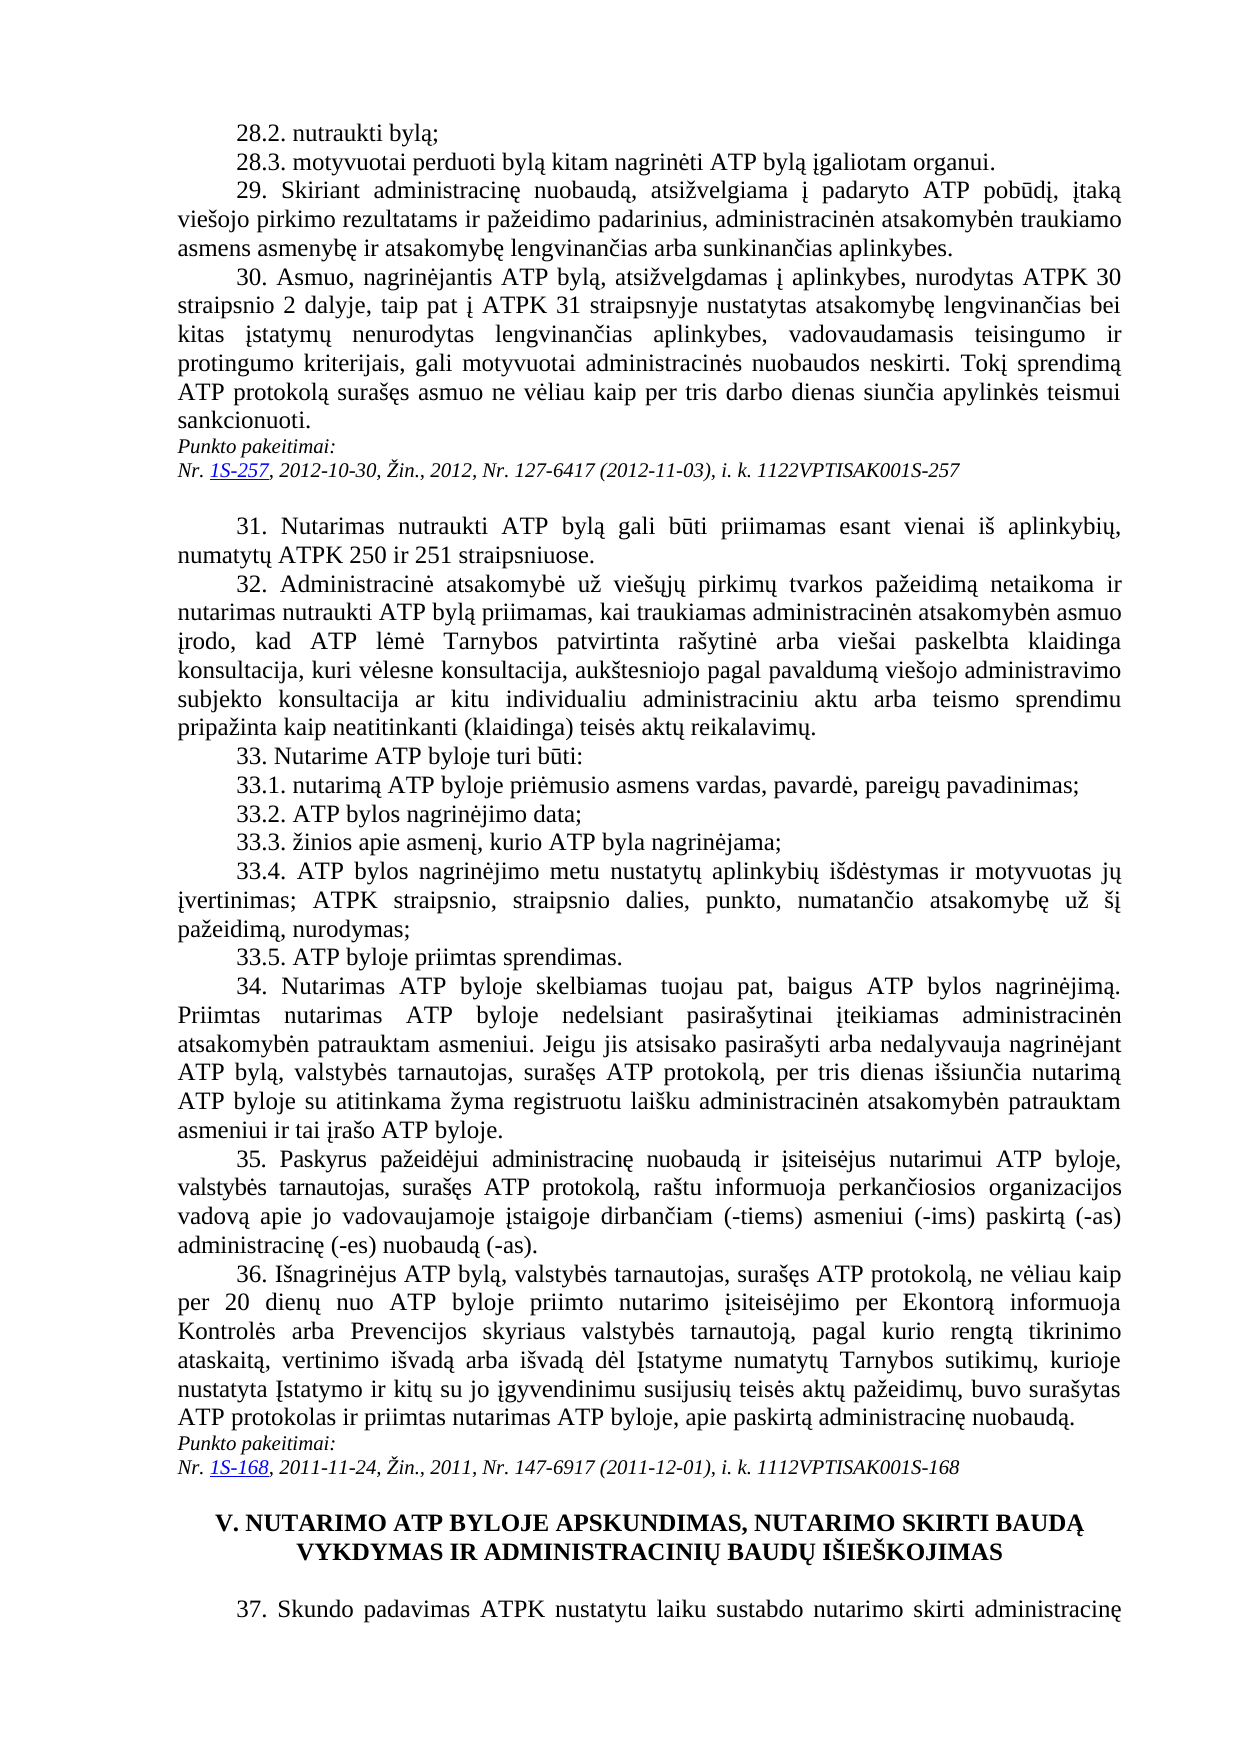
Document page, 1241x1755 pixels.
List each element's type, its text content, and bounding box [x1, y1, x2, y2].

text 30. Asmuo, nagrinėjantis ATP bylą, atsižvelgdamas į aplinkybes, nurodytas ATPK 30 straipsnio 2 dalyje, taip pat į ATPK 31 straipsnyje nustatytas atsakomybę lengvinančias bei kitas įstatymų nenurodytas lengvinančias aplinkybes, vadovaudamasis teisingumo ir protingumo kriterijais, gali motyvuotai administracinės nuobaudos neskirti. Tokį sprendimą ATP protokolą surašęs asmuo ne vėliau kaip per tris darbo dienas siunčia apylinkės teismui sankcionuoti. [177, 262, 1122, 434]
text 28.2. nutraukti bylą; [177, 118, 1122, 147]
text 33.4. ATP bylos nagrinėjimo metu nustatytų aplinkybių išdėstymas ir motyvuotas jų įvertinimas; ATPK straipsnio, straipsnio dalies, punkto, numatančio atsakomybę už šį pažeidimą, nurodymas; [177, 856, 1122, 942]
text 33.1. nutarimą ATP byloje priėmusio asmens vardas, pavardė, pareigų pavadinimas; [177, 770, 1122, 799]
text 33.2. ATP bylos nagrinėjimo data; [177, 799, 1122, 827]
text Punkto pakeitimai: [177, 1431, 1122, 1455]
text 28.3. motyvuotai perduoti bylą kitam nagrinėti ATP bylą įgaliotam organui. [177, 147, 1122, 176]
text Punkto pakeitimai: [177, 434, 1122, 458]
text 36. Išnagrinėjus ATP bylą, valstybės tarnautojas, surašęs ATP protokolą, ne vėliau kaip per 20 dienų nuo ATP byloje priimto nutarimo įsiteisėjimo per Ekontorą informuoja Kontrolės arba Prevencijos skyriaus valstybės tarnautoją, pagal kurio rengtą tikrinimo ataskaitą, vertinimo išvadą arba išvadą dėl Įstatyme numatytų Tarnybos sutikimų, kurioje nustatyta Įstatymo ir kitų su jo įgyvendinimu susijusių teisės aktų pažeidimų, buvo surašytas ATP protokolas ir priimtas nutarimas ATP byloje, apie paskirtą administracinę nuobaudą. [177, 1259, 1122, 1431]
text Nr. 1S-257, 2012-10-30, Žin., 2012, Nr. 127-6417 (2012-11-03), i. k. 1122VPTISAK001S-257 [177, 458, 1122, 482]
text 33.3. žinios apie asmenį, kurio ATP byla nagrinėjama; [177, 827, 1122, 856]
text 29. Skiriant administracinę nuobaudą, atsižvelgiama į padaryto ATP pobūdį, įtaką viešojo pirkimo rezultatams ir pažeidimo padarinius, administracinėn atsakomybėn traukiamo asmens asmenybę ir atsakomybę lengvinančias arba sunkinančias aplinkybes. [177, 176, 1122, 262]
text 33. Nutarime ATP byloje turi būti: [177, 741, 1122, 770]
text Nr. 1S-168, 2011-11-24, Žin., 2011, Nr. 147-6917 (2011-12-01), i. k. 1112VPTISAK001S-168 [177, 1455, 1122, 1479]
text 32. Administracinė atsakomybė už viešųjų pirkimų tvarkos pažeidimą netaikoma ir nutarimas nutraukti ATP bylą priimamas, kai traukiamas administracinėn atsakomybėn asmuo įrodo, kad ATP lėmė Tarnybos patvirtinta rašytinė arba viešai paskelbta klaidinga konsultacija, kuri vėlesne konsultacija, aukštesniojo pagal pavaldumą viešojo administravimo subjekto konsultacija ar kitu individualiu administraciniu aktu arba teismo sprendimu pripažinta kaip neatitinkanti (klaidinga) teisės aktų reikalavimų. [177, 569, 1122, 741]
text 37. Skundo padavimas ATPK nustatytu laiku sustabdo nutarimo skirti administracinę [177, 1594, 1122, 1623]
text 31. Nutarimas nutraukti ATP bylą gali būti priimamas esant vienai iš aplinkybių, numatytų ATPK 250 ir 251 straipsniuose. [177, 511, 1122, 569]
text 34. Nutarimas ATP byloje skelbiamas tuojau pat, baigus ATP bylos nagrinėjimą. Priimtas nutarimas ATP byloje nedelsiant pasirašytinai įteikiamas administracinėn atsakomybėn patrauktam asmeniui. Jeigu jis atsisako pasirašyti arba nedalyvauja nagrinėjant ATP bylą, valstybės tarnautojas, surašęs ATP protokolą, per tris dienas išsiunčia nutarimą ATP byloje su atitinkama žyma registruotu laišku administracinėn atsakomybėn patrauktam asmeniui ir tai įrašo ATP byloje. [177, 971, 1122, 1144]
text 33.5. ATP byloje priimtas sprendimas. [177, 942, 1122, 971]
text 35. Paskyrus pažeidėjui administracinę nuobaudą ir įsiteisėjus nutarimui ATP byloje, valstybės tarnautojas, surašęs ATP protokolą, raštu informuoja perkančiosios organizacijos vadovą apie jo vadovaujamoje įstaigoje dirbančiam (-tiems) asmeniui (-ims) paskirtą (-as) administracinę (-es) nuobaudą (-as). [177, 1144, 1122, 1259]
text V. NUTARIMO ATP BYLOJE APSKUNDIMAS, NUTARIMO SKIRTI BAUDĄ VYKDYMAS IR ADMINISTRACINIŲ BAUDŲ IŠIEŠKOJIMAS [177, 1508, 1122, 1566]
